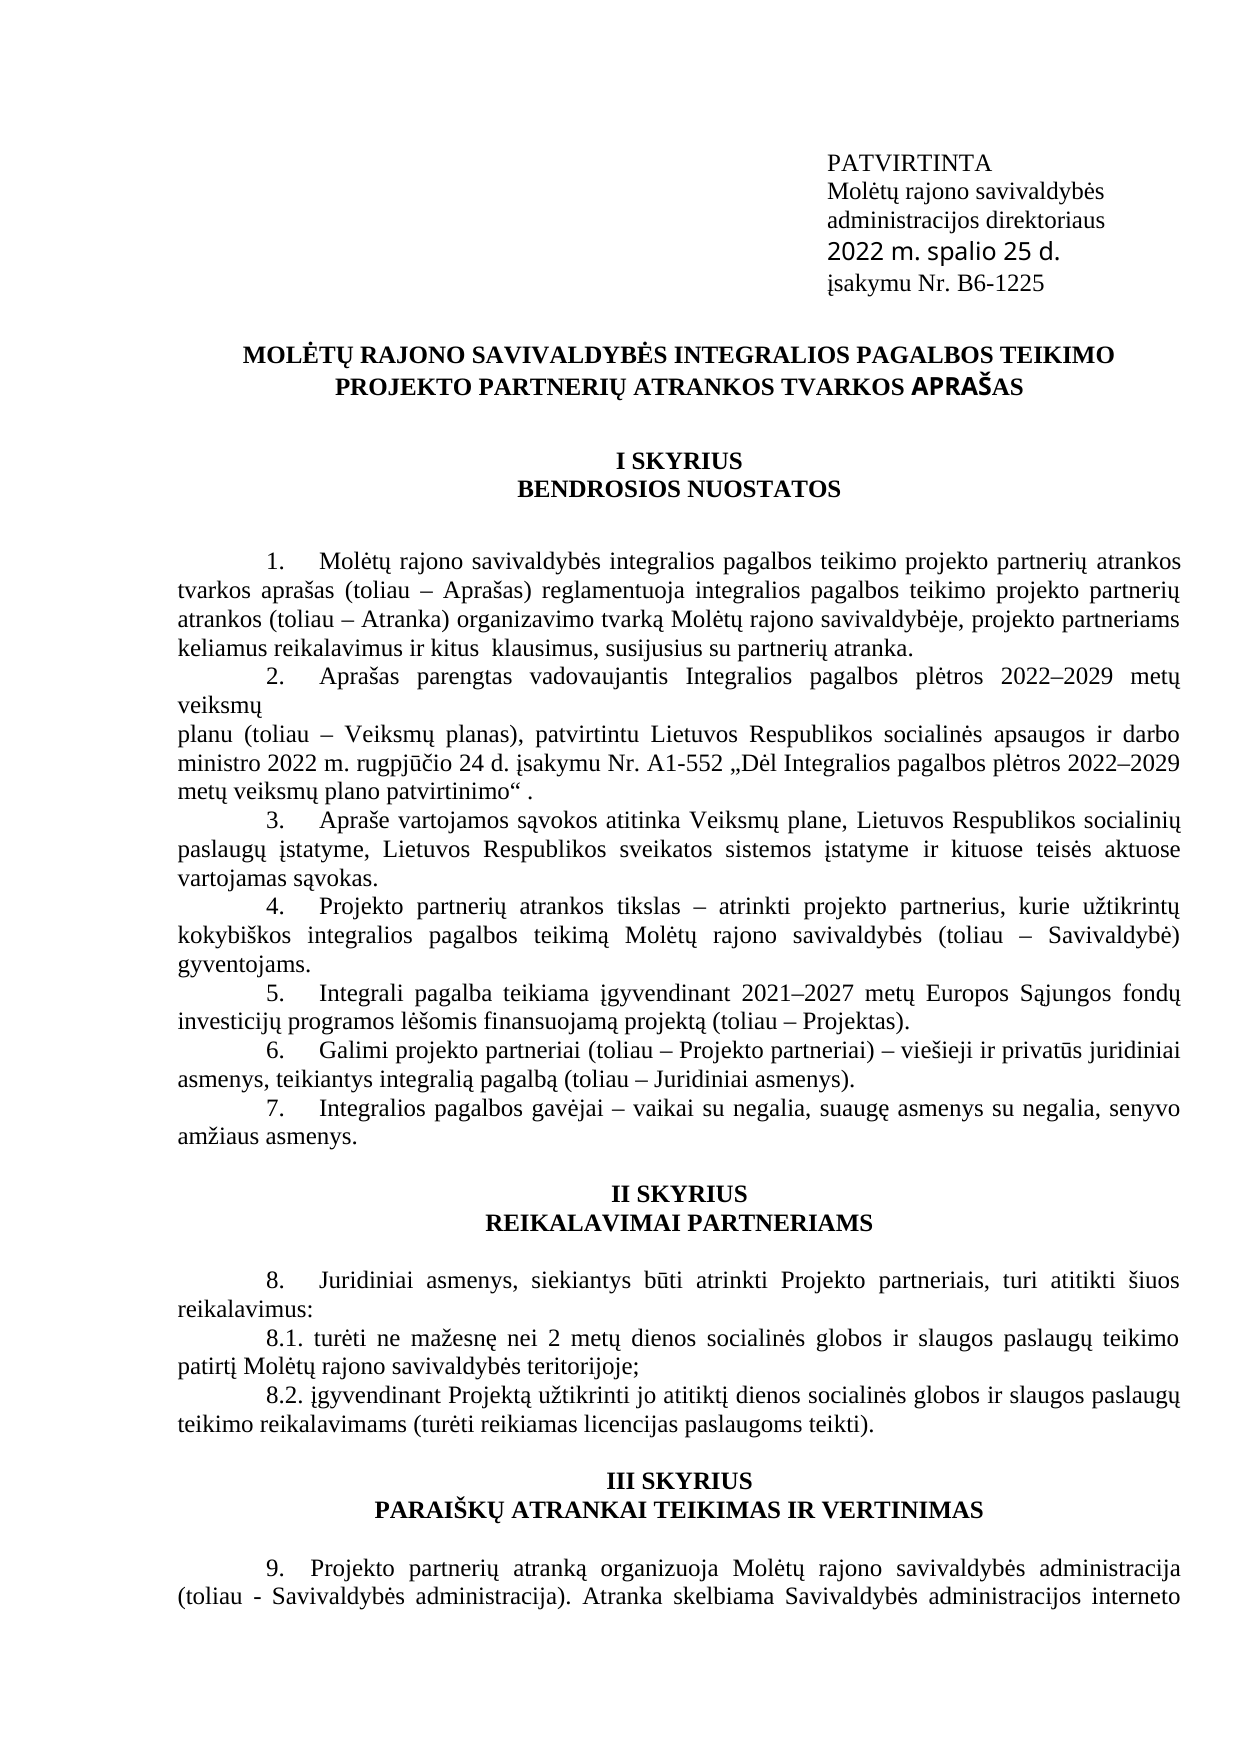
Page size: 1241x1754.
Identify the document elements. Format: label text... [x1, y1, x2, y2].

text administracijos direktoriaus [177, 205, 1181, 234]
text 3. Apraše vartojamos sąvokos atitinka Veiksmų plane, Lietuvos Respublikos socialinių paslaugų įstatyme, Lietuvos Respublikos sveikatos sistemos įstatyme ir kituose teisės aktuose vartojamas sąvokas. [177, 805, 1181, 891]
text 2022 m. spalio 25 d. [177, 234, 1181, 268]
text II SKYRIUS [177, 1179, 1181, 1208]
text 5. Integrali pagalba teikiama įgyvendinant 2021–2027 metų Europos Sąjungos fondų investicijų programos lėšomis finansuojamą projektą (toliau – Projektas). [177, 978, 1181, 1035]
text I SKYRIUS [177, 446, 1181, 474]
text 4. Projekto partnerių atrankos tikslas – atrinkti projekto partnerius, kurie užtikrintų kokybiškos integralios pagalbos teikimą Molėtų rajono savivaldybės (toliau – Savivaldybė) gyventojams. [177, 891, 1181, 978]
text MOLĖTŲ RAJONO SAVIVALDYBĖS INTEGRALIOS PAGALBOS TEIKIMO PROJEKTO PARTNERIŲ ATRANKOS TVARKOS APRAŠAS [177, 340, 1181, 403]
text BENDROSIOS NUOSTATOS [177, 474, 1181, 503]
text 8. Juridiniai asmenys, siekiantys būti atrinkti Projekto partneriais, turi atitikti šiuos reikalavimus: [177, 1265, 1181, 1323]
text Molėtų rajono savivaldybės [177, 176, 1181, 205]
text 7. Integralios pagalbos gavėjai – vaikai su negalia, suaugę asmenys su negalia, senyvo amžiaus asmenys. [177, 1093, 1181, 1150]
text PATVIRTINTA [177, 148, 1181, 176]
text 1. Molėtų rajono savivaldybės integralios pagalbos teikimo projekto partnerių atrankos tvarkos aprašas (toliau – Aprašas) reglamentuoja integralios pagalbos teikimo projekto partnerių atrankos (toliau – Atranka) organizavimo tvarką Molėtų rajono savivaldybėje, projekto partneriams keliamus reikalavimus ir kitus klausimus, susijusius su partnerių atranka. [177, 546, 1181, 661]
text 8.2. įgyvendinant Projektą užtikrinti jo atitiktį dienos socialinės globos ir slaugos paslaugų teikimo reikalavimams (turėti reikiamas licencijas paslaugoms teikti). [177, 1380, 1181, 1438]
text 9. Projekto partnerių atranką organizuoja Molėtų rajono savivaldybės administracija (toliau - Savivaldybės administracija). Atranka skelbiama Savivaldybės administracijos interneto [177, 1553, 1181, 1610]
text III SKYRIUS [177, 1466, 1181, 1495]
text 2. Aprašas parengtas vadovaujantis Integralios pagalbos plėtros 2022–2029 metų veiksmų [177, 661, 1181, 719]
text 8.1. turėti ne mažesnę nei 2 metų dienos socialinės globos ir slaugos paslaugų teikimo patirtį Molėtų rajono savivaldybės teritorijoje; [177, 1323, 1181, 1380]
text PARAIŠKŲ ATRANKAI TEIKIMAS IR VERTINIMAS [177, 1495, 1181, 1524]
text planu (toliau – Veiksmų planas), patvirtintu Lietuvos Respublikos socialinės apsaugos ir darbo ministro 2022 m. rugpjūčio 24 d. įsakymu Nr. A1-552 „Dėl Integralios pagalbos plėtros 2022–2029 metų veiksmų plano patvirtinimo“ . [177, 719, 1181, 805]
text REIKALAVIMAI PARTNERIAMS [177, 1208, 1181, 1236]
text 6. Galimi projekto partneriai (toliau – Projekto partneriai) – viešieji ir privatūs juridiniai asmenys, teikiantys integralią pagalbą (toliau – Juridiniai asmenys). [177, 1035, 1181, 1093]
text įsakymu Nr. B6-1225 [177, 268, 1181, 297]
